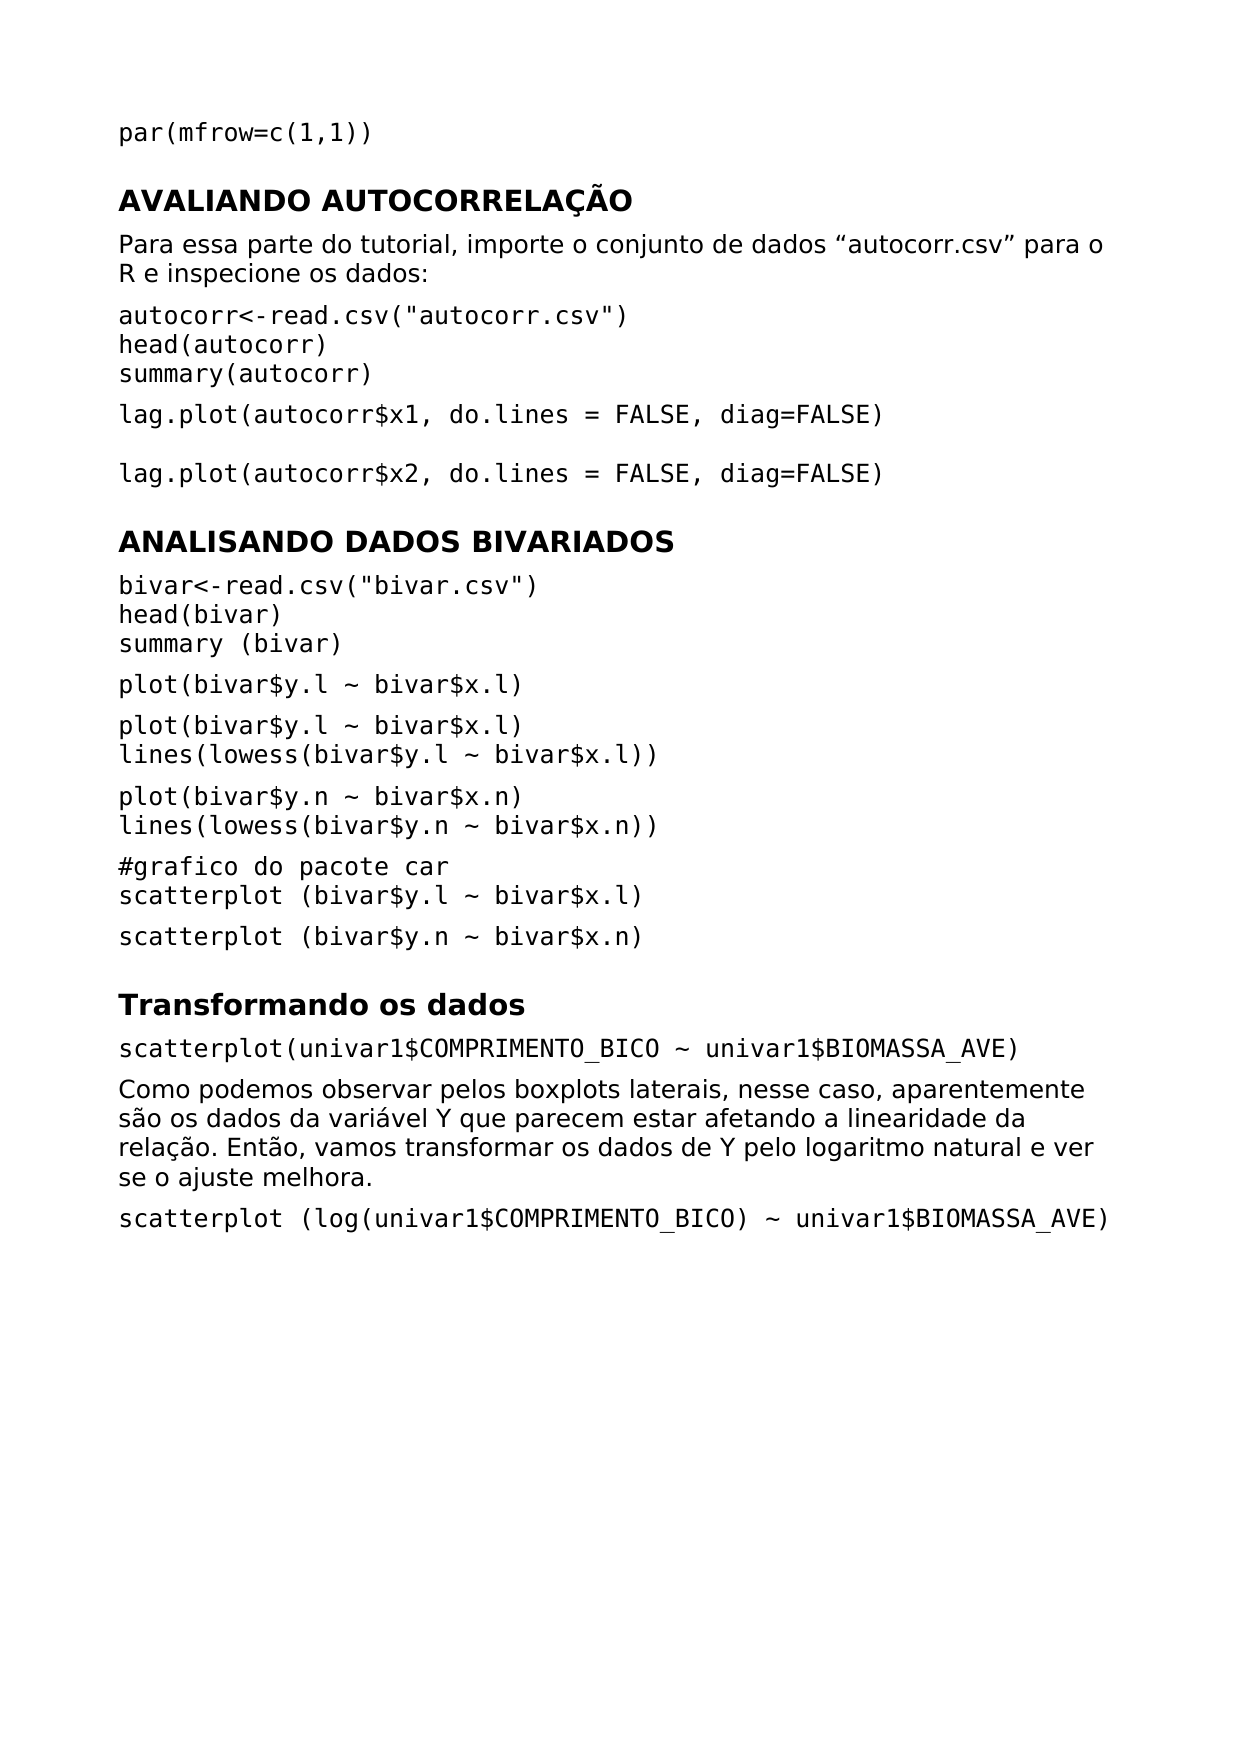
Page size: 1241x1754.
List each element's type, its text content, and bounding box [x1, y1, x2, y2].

text scatterplot (log(univar1$COMPRIMENTO_BICO) ~ univar1$BIOMASSA_AVE) [118, 1204, 1122, 1233]
text autocorr<-read.csv("autocorr.csv") head(autocorr) summary(autocorr) [118, 301, 1122, 389]
text Como podemos observar pelos boxplots laterais, nesse caso, aparentemente são os dados da variável Y que parecem estar afetando a linearidade da relação. Então, vamos transformar os dados de Y pelo logaritmo natural e ver se o ajuste melhora. [118, 1075, 1122, 1192]
text par(mfrow=c(1,1)) [118, 118, 1122, 147]
text scatterplot (bivar$y.n ~ bivar$x.n) [118, 922, 1122, 951]
subtitle AVALIANDO AUTOCORRELAÇÃO [118, 184, 1122, 218]
subtitle Transformando os dados [118, 988, 1122, 1022]
text plot(bivar$y.l ~ bivar$x.l) [118, 671, 1122, 700]
text plot(bivar$y.l ~ bivar$x.l) lines(lowess(bivar$y.l ~ bivar$x.l)) [118, 712, 1122, 770]
text lag.plot(autocorr$x1, do.lines = FALSE, diag=FALSE) lag.plot(autocorr$x2, do.lines = FALSE, diag=FALSE) [118, 401, 1122, 488]
text Para essa parte do tutorial, importe o conjunto de dados “autocorr.csv” para o R e inspecione os dados: [118, 231, 1122, 289]
subtitle ANALISANDO DADOS BIVARIADOS [118, 525, 1122, 559]
text #grafico do pacote car scatterplot (bivar$y.l ~ bivar$x.l) [118, 852, 1122, 910]
text scatterplot(univar1$COMPRIMENTO_BICO ~ univar1$BIOMASSA_AVE) [118, 1034, 1122, 1063]
text plot(bivar$y.n ~ bivar$x.n) lines(lowess(bivar$y.n ~ bivar$x.n)) [118, 782, 1122, 840]
text bivar<-read.csv("bivar.csv") head(bivar) summary (bivar) [118, 571, 1122, 659]
